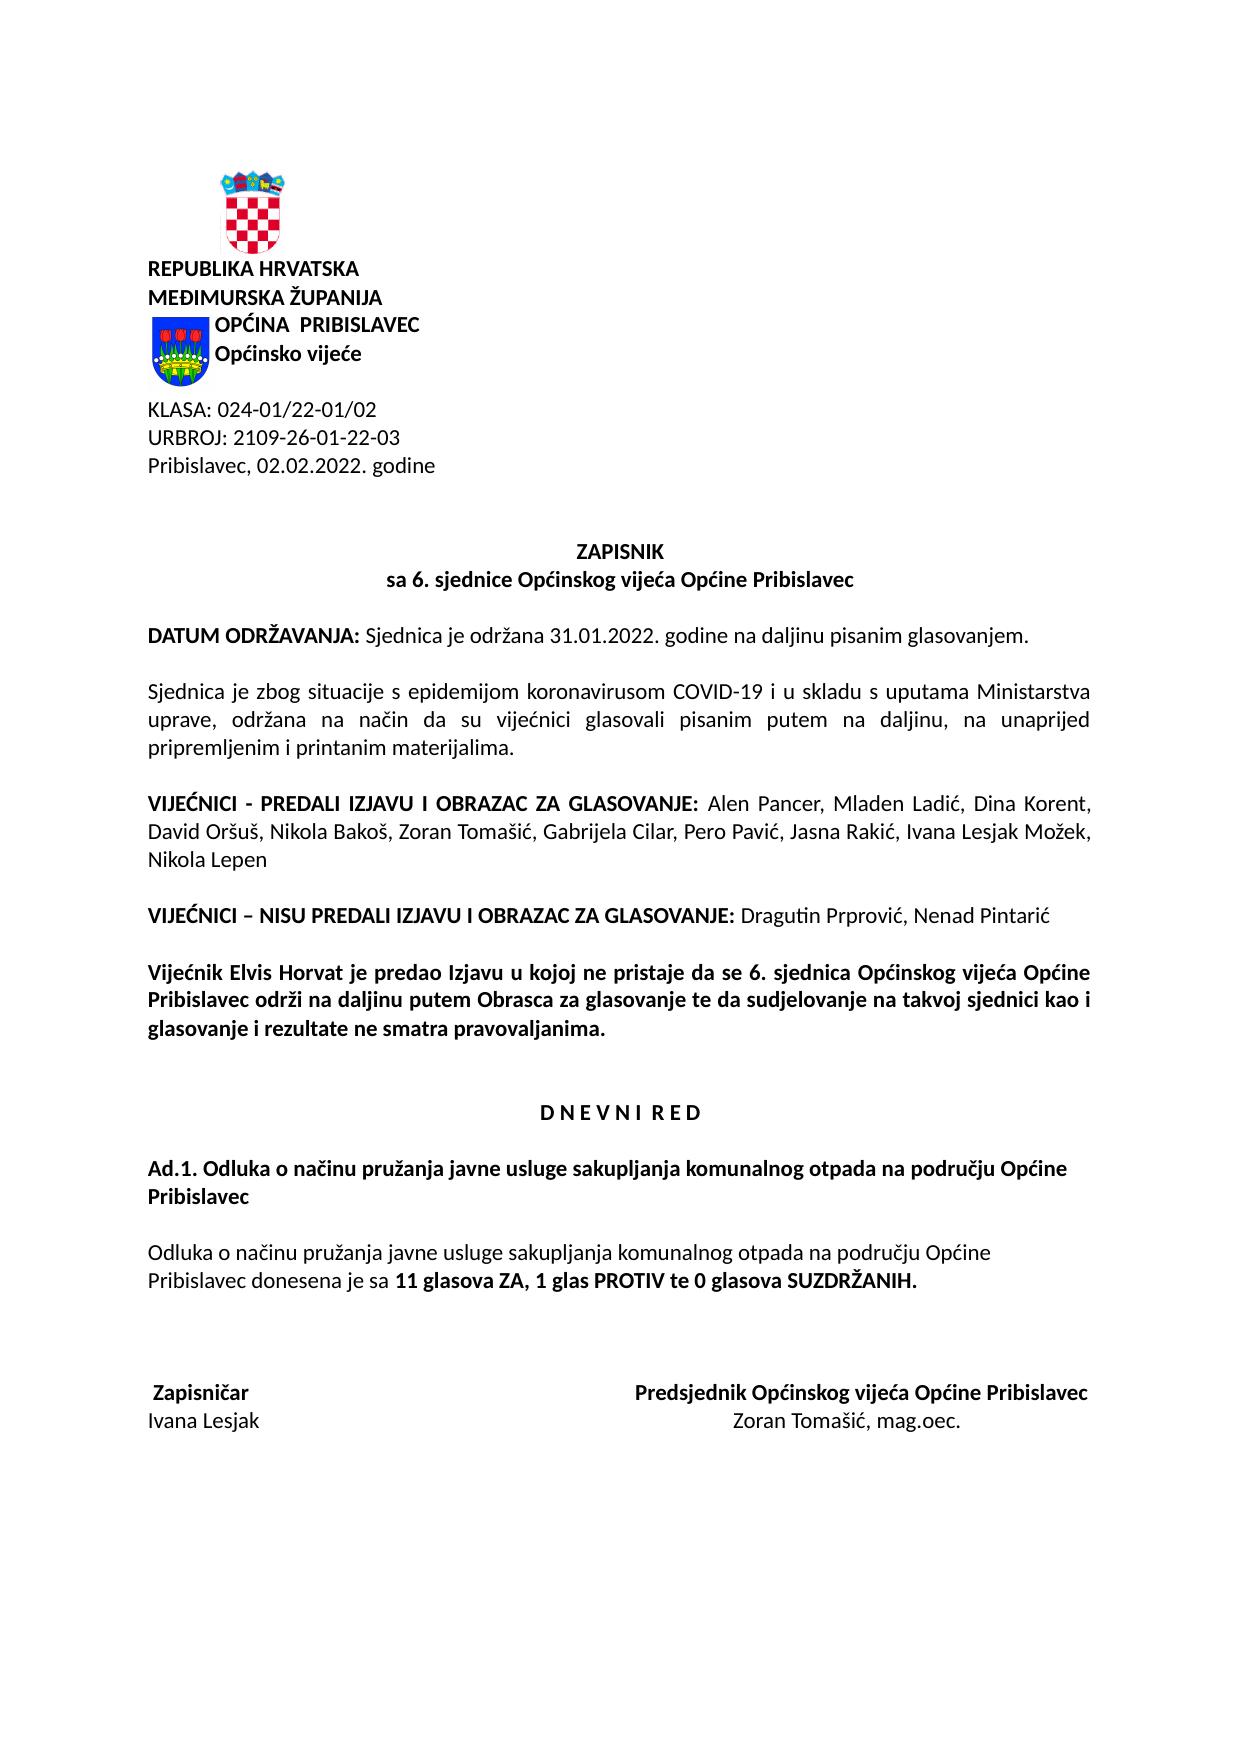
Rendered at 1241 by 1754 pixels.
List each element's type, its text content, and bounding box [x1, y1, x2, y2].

text Sjednica je zbog situacije s epidemijom koronavirusom COVID-19 i u skladu s uputama Ministarstva uprave, održana na način da su vijećnici glasovali pisanim putem na daljinu, na unaprijed pripremljenim i printanim materijalima. [148, 677, 1093, 761]
subtitle REPUBLIKA HRVATSKA [148, 254, 1093, 283]
text ZAPISNIK [148, 537, 1093, 565]
text URBROJ: 2109-26-01-22-03 [148, 423, 1093, 451]
text Općinsko vijeće [217, 339, 1093, 367]
text sa 6. sjednice Općinskog vijeća Općine Pribislavec [148, 565, 1093, 593]
text OPĆINA PRIBISLAVEC [217, 311, 1093, 339]
text VIJEĆNICI - PREDALI IZJAVU I OBRAZAC ZA GLASOVANJE: Alen Pancer, Mladen Ladić, Dina Korent, David Oršuš, Nikola Bakoš, Zoran Tomašić, Gabrijela Cilar, Pero Pavić, Jasna Rakić, Ivana Lesjak Možek, Nikola Lepen [148, 789, 1093, 873]
text MEĐIMURSKA ŽUPANIJA [148, 283, 1093, 311]
text D N E V N I R E D [148, 1098, 1093, 1126]
text Odluka o načinu pružanja javne usluge sakupljanja komunalnog otpada na području Općine Pribislavec donesena je sa 11 glasova ZA, 1 glas PROTIV te 0 glasova SUZDRŽANIH. [148, 1238, 1093, 1294]
text DATUM ODRŽAVANJA: Sjednica je održana 31.01.2022. godine na daljinu pisanim glasovanjem. [148, 621, 1093, 649]
text Zapisničar Predsjednik Općinskog vijeća Općine Pribislavec [148, 1378, 1093, 1406]
text Vijećnik Elvis Horvat je predao Izjavu u kojoj ne pristaje da se 6. sjednica Općinskog vijeća Općine Pribislavec održi na daljinu putem Obrasca za glasovanje te da sudjelovanje na takvoj sjednici kao i glasovanje i rezultate ne smatra pravovaljanima. [148, 958, 1093, 1042]
text Ad.1. Odluka o načinu pružanja javne usluge sakupljanja komunalnog otpada na području Općine Pribislavec [148, 1154, 1093, 1210]
text KLASA: 024-01/22-01/02 [148, 395, 1093, 423]
text VIJEĆNICI – NISU PREDALI IZJAVU I OBRAZAC ZA GLASOVANJE: Dragutin Prprović, Nenad Pintarić [148, 902, 1093, 929]
text Pribislavec, 02.02.2022. godine [148, 451, 1093, 479]
text Ivana Lesjak Zoran Tomašić, mag.oec. [148, 1406, 1093, 1434]
